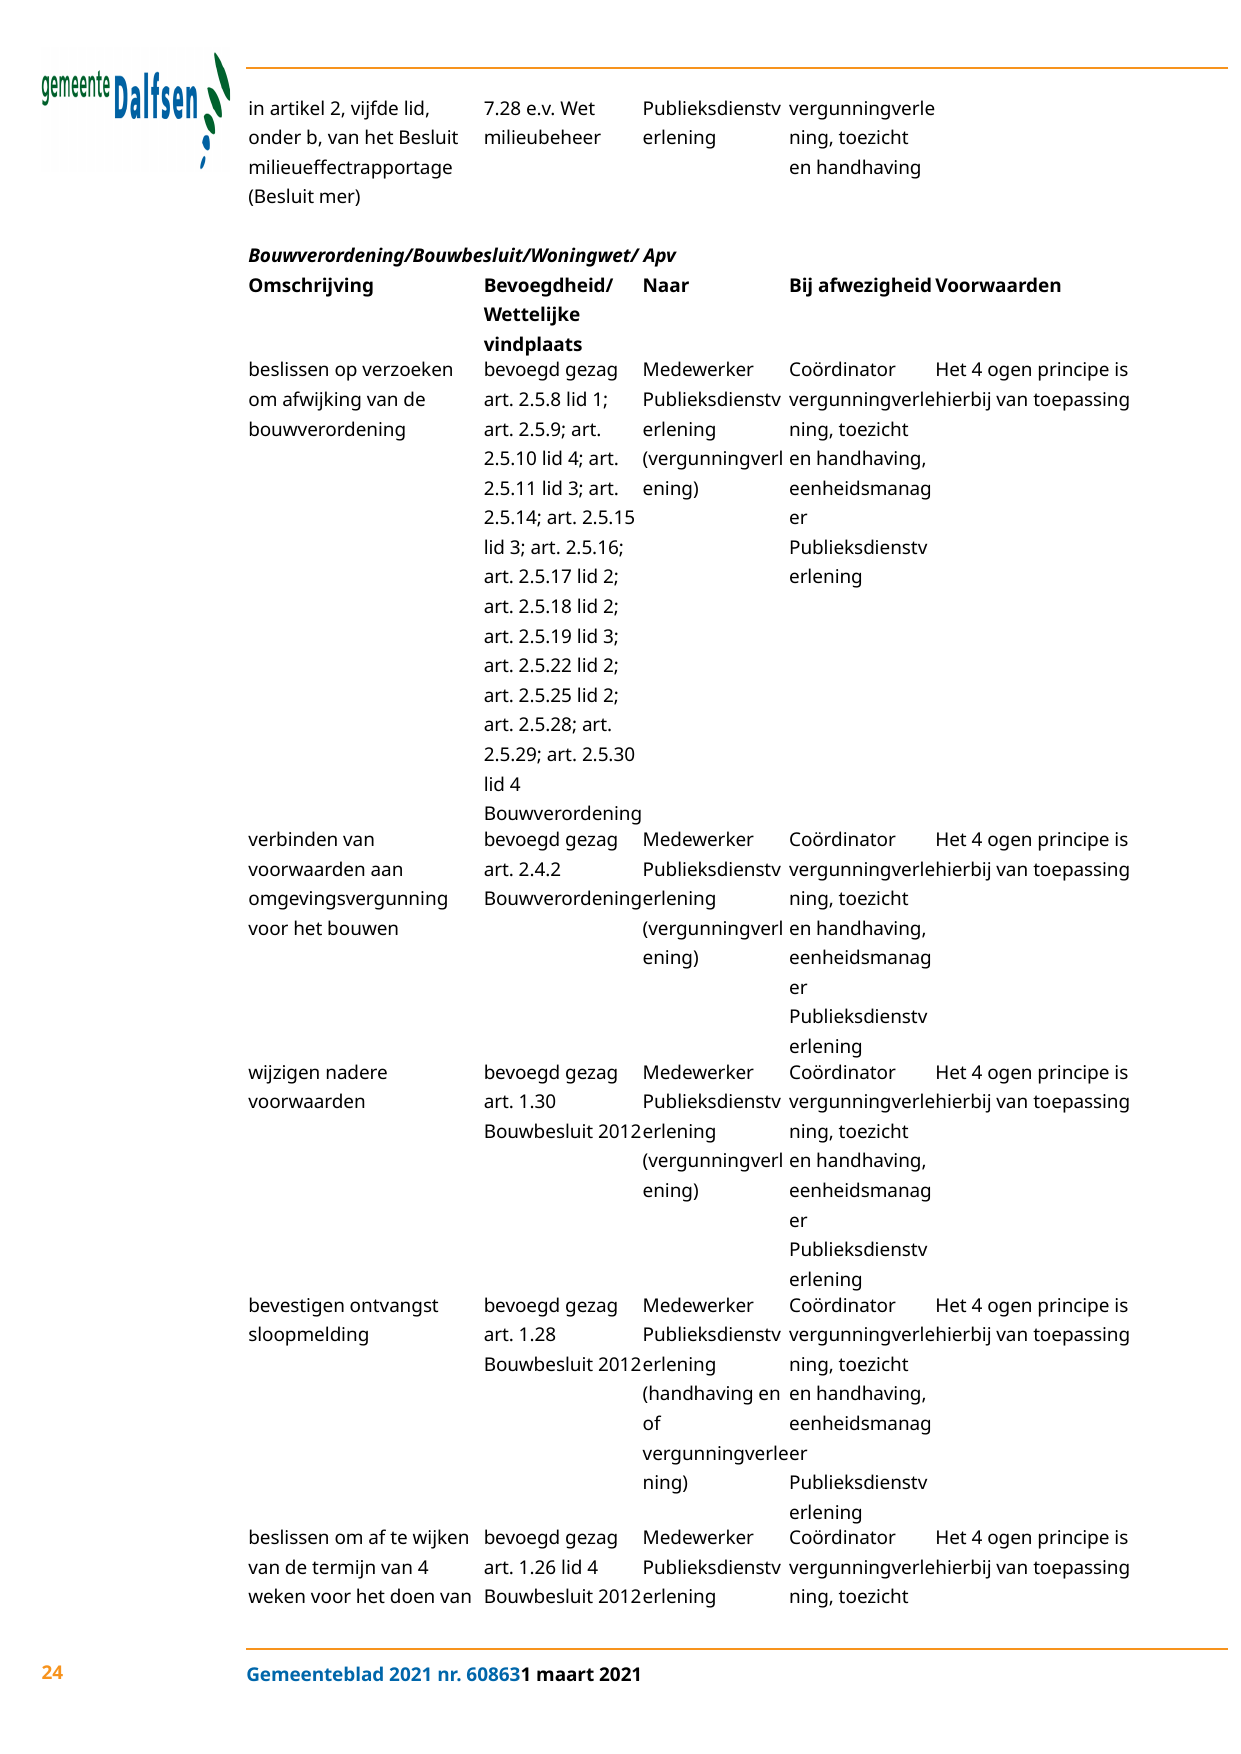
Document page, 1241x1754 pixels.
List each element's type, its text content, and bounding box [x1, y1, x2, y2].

table_cell Het 4 ogen principe is hierbij van toepassing [935, 357, 1152, 826]
picture [41, 47, 231, 172]
table_cell beslissen op verzoeken om afwijking van de bouwverordening [248, 357, 483, 826]
table_cell bevoegd gezag art. 1.28 Bouwbesluit 2012 [484, 1292, 642, 1524]
text Bouwverordening/Bouwbesluit/Woningwet/ Apv [248, 242, 1152, 268]
table_header Omschrijving [248, 272, 483, 357]
table_cell Het 4 ogen principe is hierbij van toepassing [935, 826, 1152, 1059]
table_cell Coördinator vergunningverlening, toezicht en handhaving, eenheidsmanager Publieksdienstverlening [789, 1059, 935, 1292]
table_cell Coördinator vergunningverlening, toezicht en handhaving, eenheidsmanager Publieksdienstverlening [789, 1292, 935, 1524]
table_cell beslissen om af te wijken van de termijn van 4 weken voor het doen van [248, 1525, 483, 1609]
table_cell Publieksdienstverlening [643, 95, 789, 209]
table_cell Medewerker Publieksdienstverlening (vergunningverlening) [643, 826, 789, 1059]
table_cell Het 4 ogen principe is hierbij van toepassing [935, 1059, 1152, 1292]
table_cell wijzigen nadere voorwaarden [248, 1059, 483, 1292]
table_cell Het 4 ogen principe is hierbij van toepassing [935, 1525, 1152, 1609]
table_cell bevestigen ontvangst sloopmelding [248, 1292, 483, 1524]
table_cell Medewerker Publieksdienstverlening (vergunningverlening) [643, 1059, 789, 1292]
table_cell Coördinator vergunningverlening, toezicht [789, 1525, 935, 1609]
table_cell in artikel 2, vijfde lid, onder b, van het Besluit milieueffectrapportage (Besluit mer) [248, 95, 483, 209]
table_cell Medewerker Publieksdienstverlening (vergunningverlening) [643, 357, 789, 826]
table_cell bevoegd gezag art. 1.26 lid 4 Bouwbesluit 2012 [484, 1525, 642, 1609]
table_cell Medewerker Publieksdienstverlening [643, 1525, 789, 1609]
table_header Naar [643, 272, 789, 357]
table_cell bevoegd gezag art. 1.30 Bouwbesluit 2012 [484, 1059, 642, 1292]
table_header Bevoegdheid/Wettelijke vindplaats [484, 272, 642, 357]
table_cell Het 4 ogen principe is hierbij van toepassing [935, 1292, 1152, 1524]
table_cell [935, 95, 1152, 209]
table_cell Medewerker Publieksdienstverlening (handhaving en of vergunningverlening) [643, 1292, 789, 1524]
table_header Bij afwezigheid [789, 272, 935, 357]
table_cell Coördinator vergunningverlening, toezicht en handhaving, eenheidsmanager Publieksdienstverlening [789, 826, 935, 1059]
table_cell bevoegd gezag art. 2.5.8 lid 1; art. 2.5.9; art. 2.5.10 lid 4; art. 2.5.11 lid 3; art. 2.5.14; art. 2.5.15 lid 3; art. 2.5.16; art. 2.5.17 lid 2; art. 2.5.18 lid 2; art. 2.5.19 lid 3; art. 2.5.22 lid 2; art. 2.5.25 lid 2; art. 2.5.28; art. 2.5.29; art. 2.5.30 lid 4 Bouwverordening [484, 357, 642, 826]
table_cell 7.28 e.v. Wet milieubeheer [484, 95, 642, 209]
table_cell Coördinator vergunningverlening, toezicht en handhaving, eenheidsmanager Publieksdienstverlening [789, 357, 935, 826]
table_header Voorwaarden [935, 272, 1152, 357]
table_cell vergunningverlening, toezicht en handhaving [789, 95, 935, 209]
table_cell verbinden van voorwaarden aan omgevingsvergunning voor het bouwen [248, 826, 483, 1059]
table_cell bevoegd gezag art. 2.4.2 Bouwverordening [484, 826, 642, 1059]
